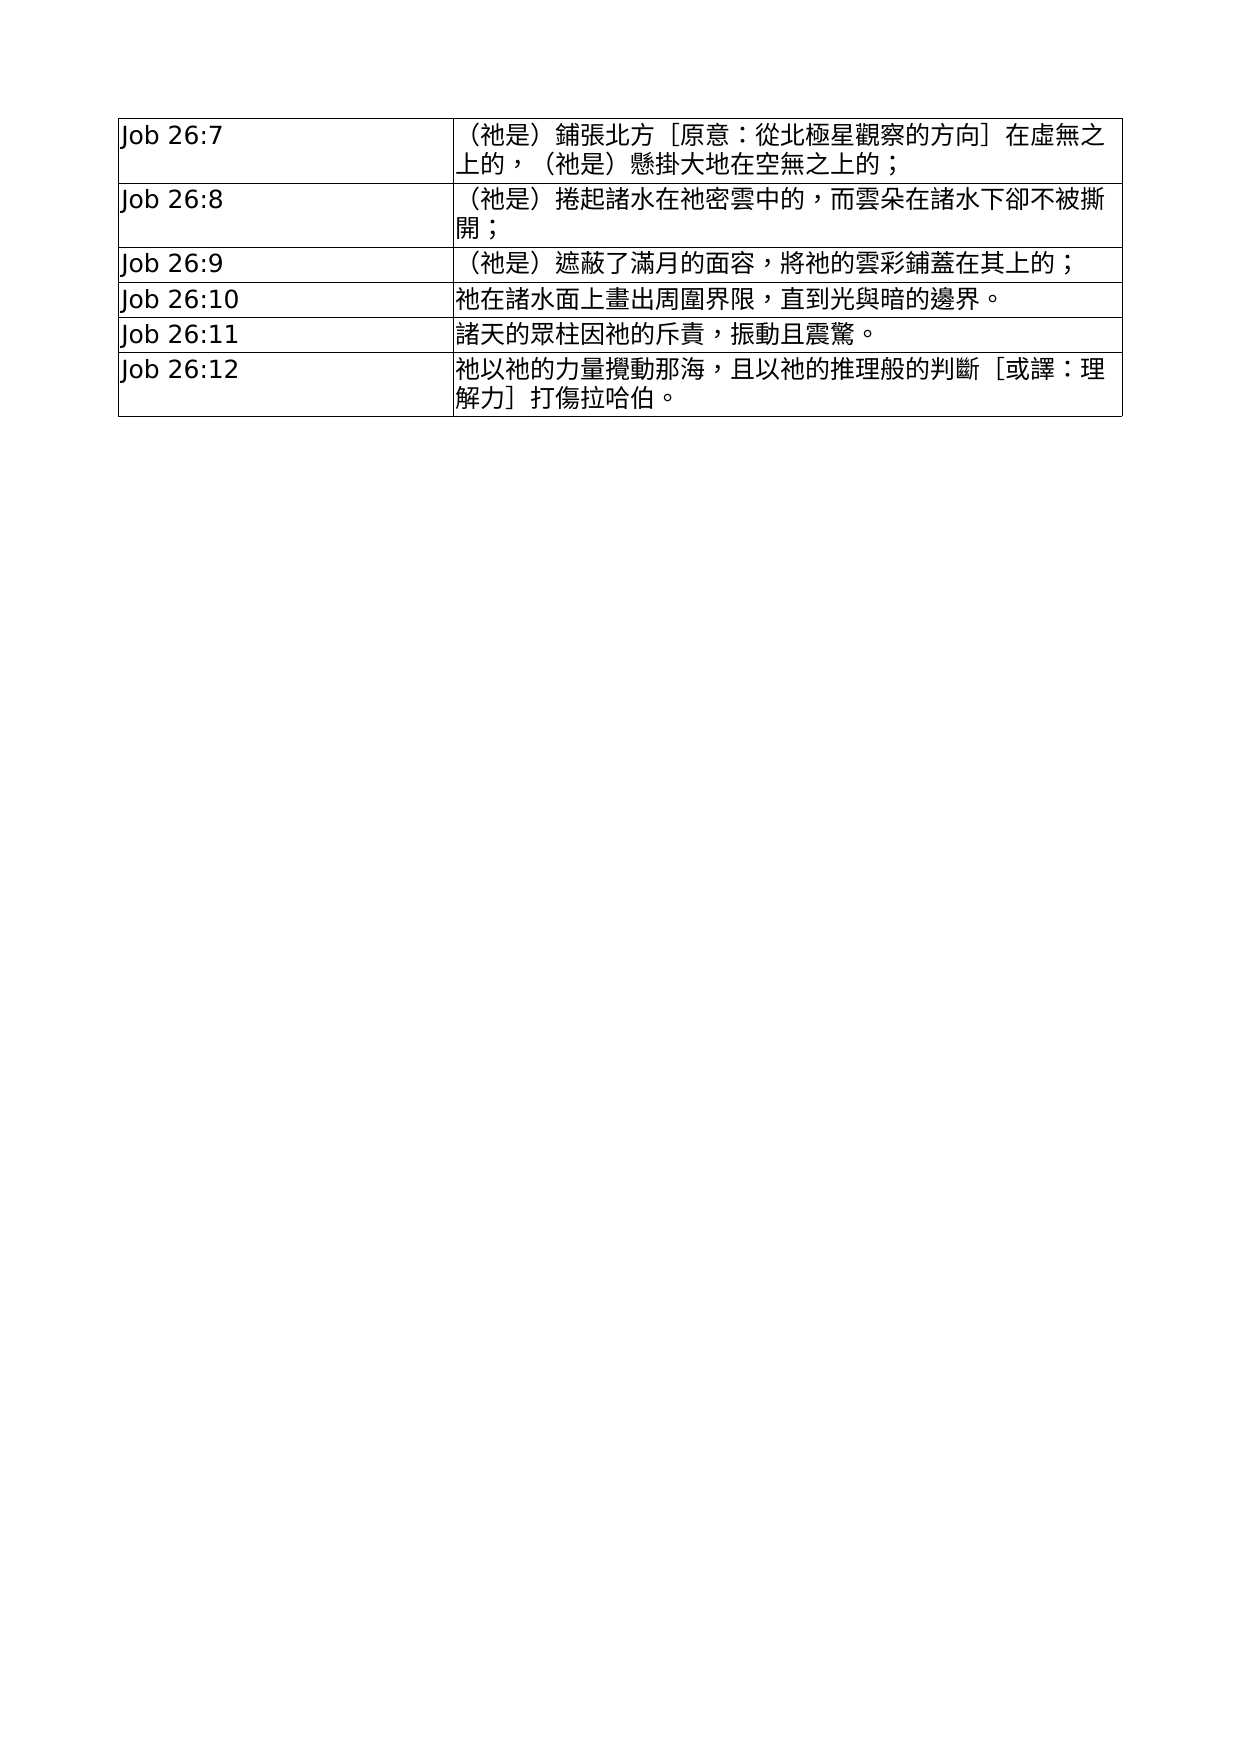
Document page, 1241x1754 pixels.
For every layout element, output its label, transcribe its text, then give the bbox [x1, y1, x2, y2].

table_cell 祂在諸水面上畫出周圍界限，直到光與暗的邊界。 [454, 283, 1122, 317]
table_cell （祂是）捲起諸水在祂密雲中的，而雲朵在諸水下卻不被撕開； [454, 184, 1122, 247]
table_cell Job 26:10 [119, 283, 453, 317]
table_cell （祂是）鋪張北方［原意：從北極星觀察的方向］在虛無之上的，（祂是）懸掛大地在空無之上的； [454, 119, 1122, 182]
table_cell Job 26:7 [119, 119, 453, 182]
table_cell Job 26:12 [119, 353, 453, 416]
table_cell 諸天的眾柱因祂的斥責，振動且震驚。 [454, 318, 1122, 352]
table_cell Job 26:9 [119, 248, 453, 282]
table_cell （祂是）遮蔽了滿月的面容，將祂的雲彩鋪蓋在其上的； [454, 248, 1122, 282]
table_cell 祂以祂的力量攪動那海，且以祂的推理般的判斷［或譯：理解力］打傷拉哈伯。 [454, 353, 1122, 416]
table_cell Job 26:11 [119, 318, 453, 352]
table_cell Job 26:8 [119, 184, 453, 247]
